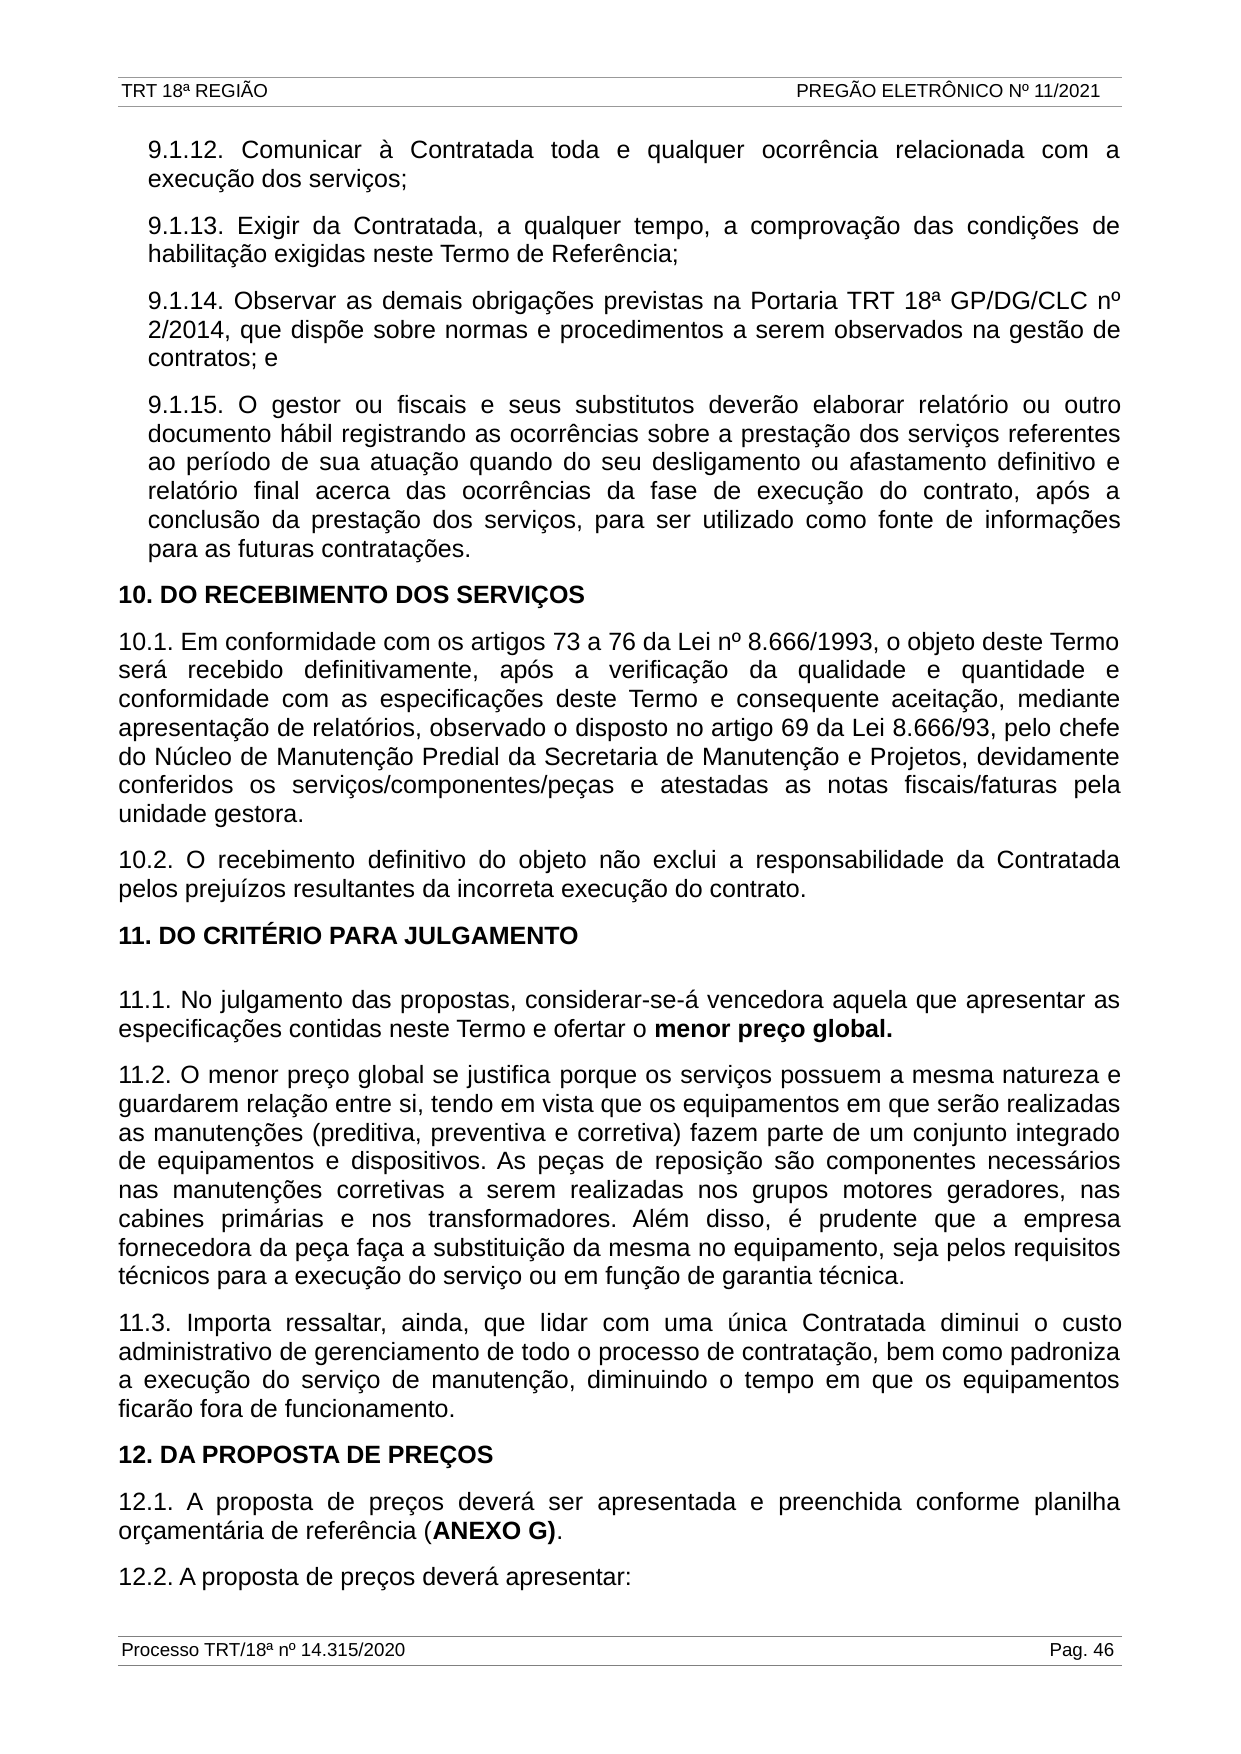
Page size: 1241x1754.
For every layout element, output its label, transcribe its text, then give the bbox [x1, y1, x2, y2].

text 9.1.14. Observar as demais obrigações previstas na Portaria TRT 18ª GP/DG/CLC nº 2/2014, que dispõe sobre normas e procedimentos a serem observados na gestão de contratos; e [148, 286, 1122, 372]
text 10. DO RECEBIMENTO DOS SERVIÇOS [118, 580, 1122, 609]
text 9.1.12. Comunicar à Contratada toda e qualquer ocorrência relacionada com a execução dos serviços; [148, 136, 1122, 193]
text 11.2. O menor preço global se justifica porque os serviços possuem a mesma natureza e guardarem relação entre si, tendo em vista que os equipamentos em que serão realizadas as manutenções (preditiva, preventiva e corretiva) fazem parte de um conjunto integrado de equipamentos e dispositivos. As peças de reposição são componentes necessários nas manutenções corretivas a serem realizadas nos grupos motores geradores, nas cabines primárias e nos transformadores. Além disso, é prudente que a empresa fornecedora da peça faça a substituição da mesma no equipamento, seja pelos requisitos técnicos para a execução do serviço ou em função de garantia técnica. [118, 1060, 1122, 1290]
text 11. DO CRITÉRIO PARA JULGAMENTO [118, 921, 1122, 949]
text 12.1. A proposta de preços deverá ser apresentada e preenchida conforme planilha orçamentária de referência (ANEXO G). [118, 1487, 1122, 1544]
text 12. DA PROPOSTA DE PREÇOS [118, 1441, 1122, 1469]
text 12.2. A proposta de preços deverá apresentar: [118, 1562, 1122, 1591]
text 9.1.15. O gestor ou fiscais e seus substitutos deverão elaborar relatório ou outro documento hábil registrando as ocorrências sobre a prestação dos serviços referentes ao período de sua atuação quando do seu desligamento ou afastamento definitivo e relatório final acerca das ocorrências da fase de execução do contrato, após a conclusão da prestação dos serviços, para ser utilizado como fonte de informações para as futuras contratações. [148, 390, 1122, 562]
text 11.1. No julgamento das propostas, considerar-se-á vencedora aquela que apresentar as especificações contidas neste Termo e ofertar o menor preço global. [118, 985, 1122, 1042]
text 10.1. Em conformidade com os artigos 73 a 76 da Lei nº 8.666/1993, o objeto deste Termo será recebido definitivamente, após a verificação da qualidade e quantidade e conformidade com as especificações deste Termo e consequente aceitação, mediante apresentação de relatórios, observado o disposto no artigo 69 da Lei 8.666/93, pelo chefe do Núcleo de Manutenção Predial da Secretaria de Manutenção e Projetos, devidamente conferidos os serviços/componentes/peças e atestadas as notas fiscais/faturas pela unidade gestora. [118, 627, 1122, 828]
text 10.2. O recebimento definitivo do objeto não exclui a responsabilidade da Contratada pelos prejuízos resultantes da incorreta execução do contrato. [118, 846, 1122, 903]
text 9.1.13. Exigir da Contratada, a qualquer tempo, a comprovação das condições de habilitação exigidas neste Termo de Referência; [148, 211, 1122, 268]
text 11.3. Importa ressaltar, ainda, que lidar com uma única Contratada diminui o custo administrativo de gerenciamento de todo o processo de contratação, bem como padroniza a execução do serviço de manutenção, diminuindo o tempo em que os equipamentos ficarão fora de funcionamento. [118, 1308, 1122, 1423]
